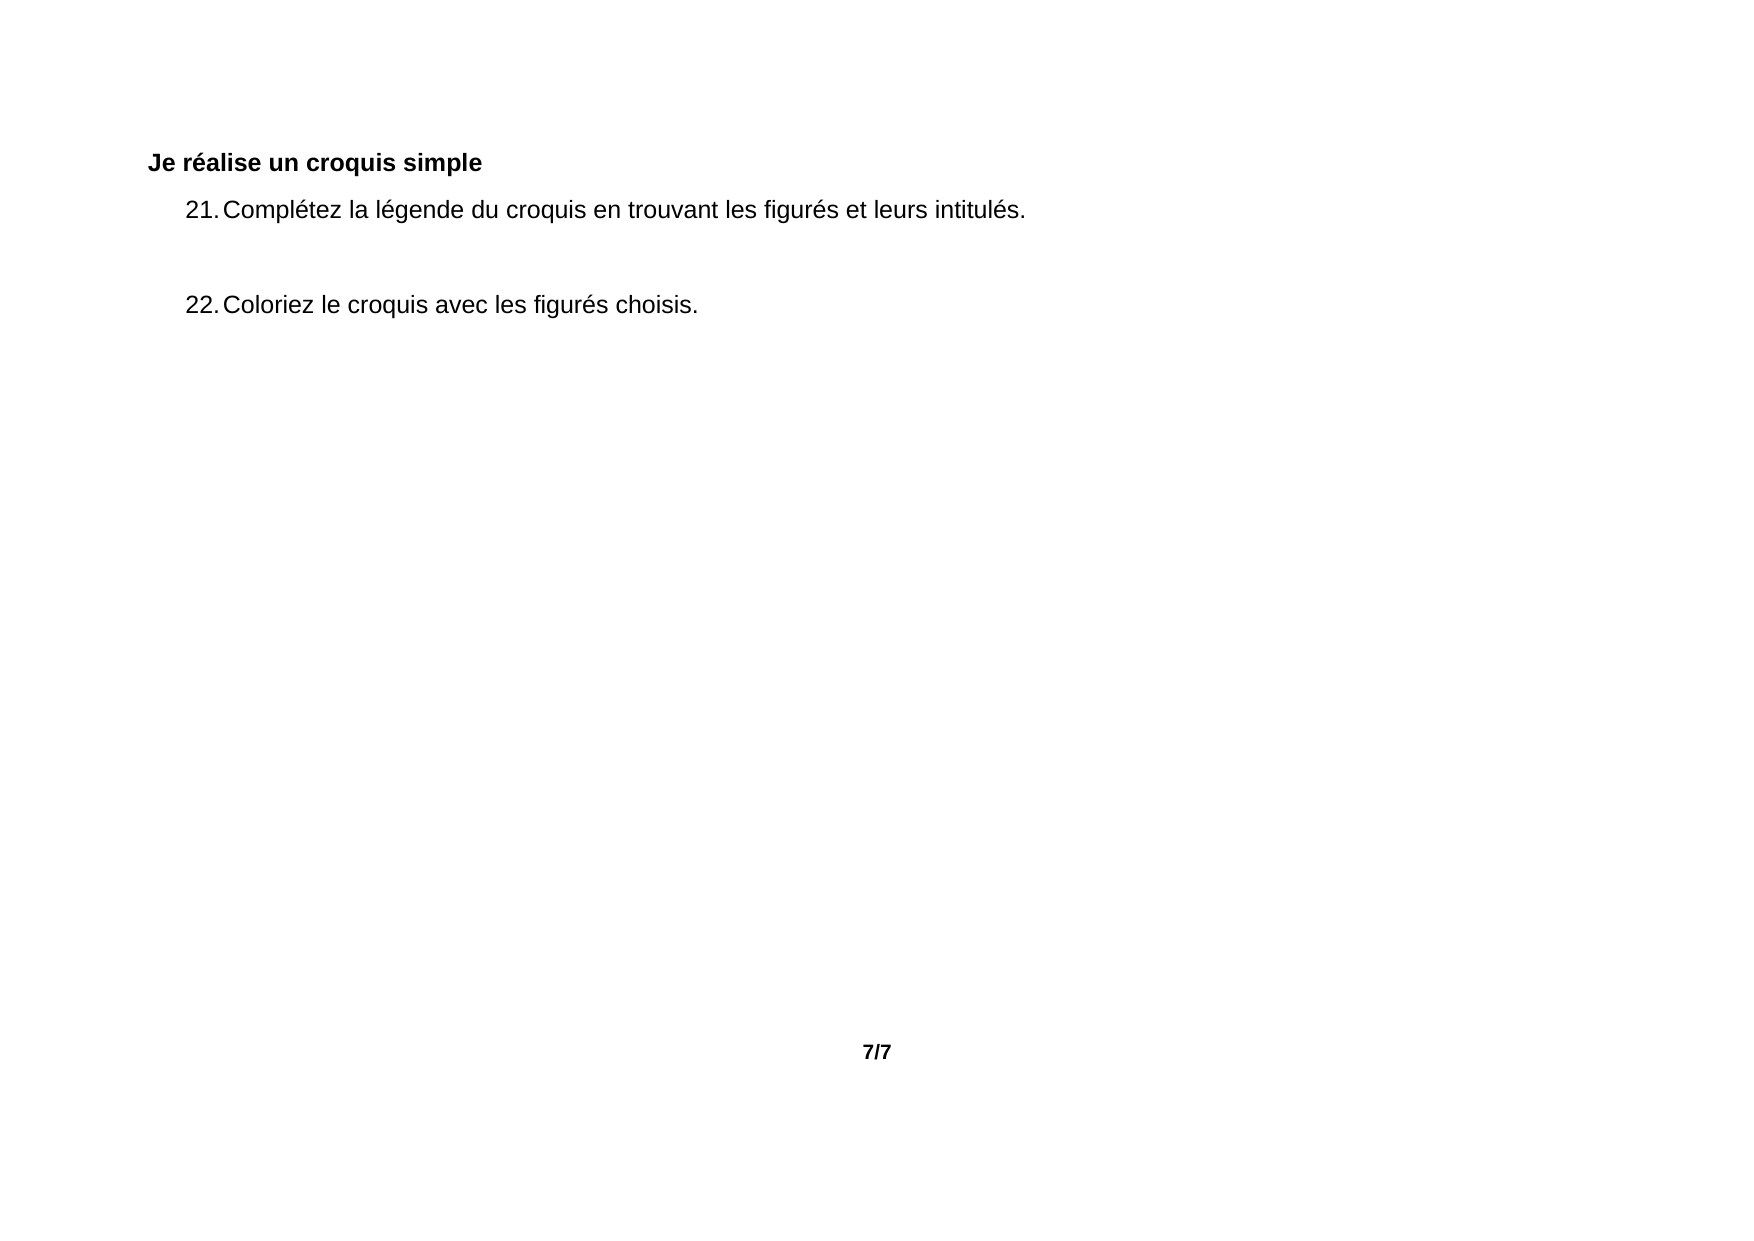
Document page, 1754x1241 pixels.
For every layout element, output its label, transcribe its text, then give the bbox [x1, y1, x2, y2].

text Je réalise un croquis simple [148, 148, 1606, 176]
list Coloriez le croquis avec les figurés choisis. [185, 290, 1606, 318]
list Complétez la légende du croquis en trouvant les figurés et leurs intitulés. [185, 195, 1606, 224]
